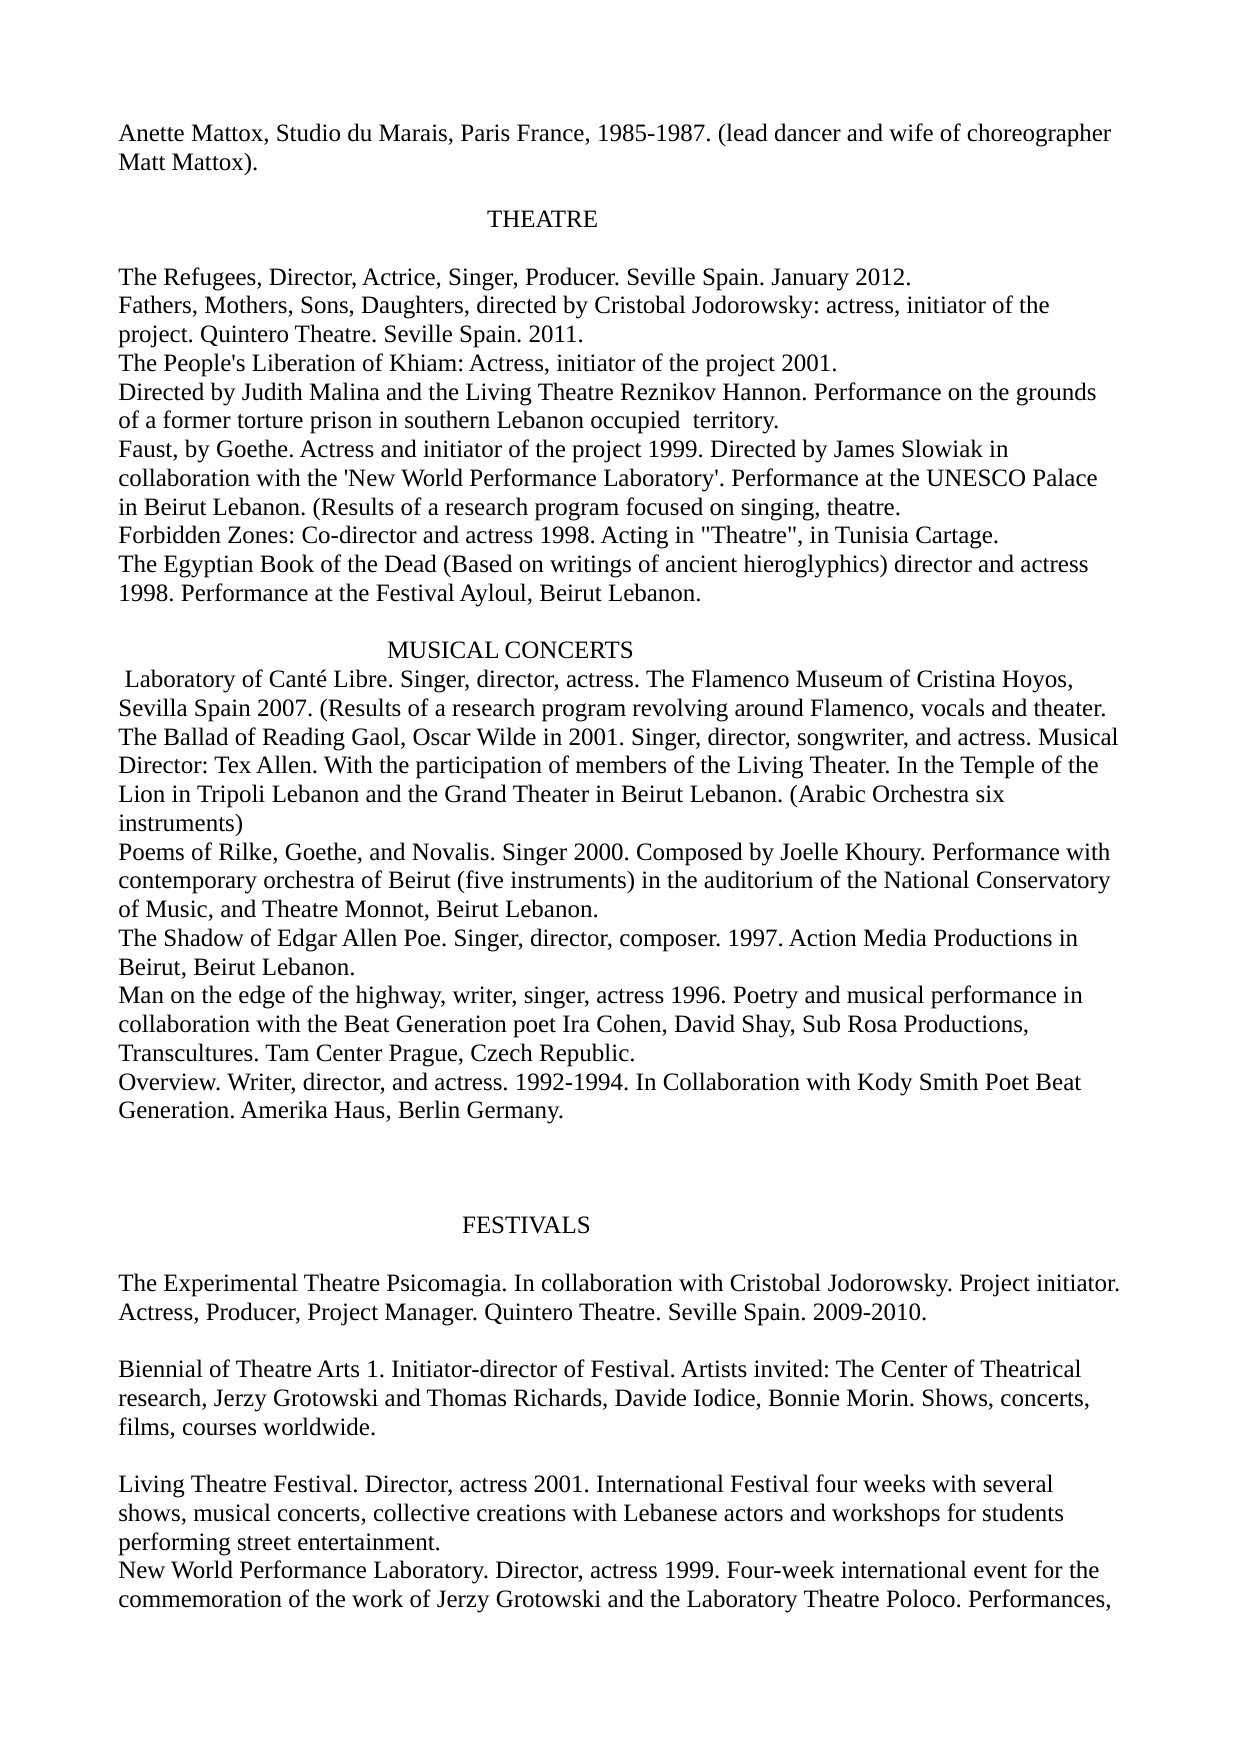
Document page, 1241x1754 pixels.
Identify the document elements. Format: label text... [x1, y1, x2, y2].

text Anette Mattox, Studio du Marais, Paris France, 1985-1987. (lead dancer and wife of choreographer Matt Mattox). THEATRE The Refugees, Director, Actrice, Singer, Producer. Seville Spain. January 2012. Fathers, Mothers, Sons, Daughters, directed by Cristobal Jodorowsky: actress, initiator of the project. Quintero Theatre. Seville Spain. 2011. The People's Liberation of Khiam: Actress, initiator of the project 2001. Directed by Judith Malina and the Living Theatre Reznikov Hannon. Performance on the grounds of a former torture prison in southern Lebanon occupied territory. Faust, by Goethe. Actress and initiator of the project 1999. Directed by James Slowiak in collaboration with the 'New World Performance Laboratory'. Performance at the UNESCO Palace in Beirut Lebanon. (Results of a research program focused on singing, theatre. Forbidden Zones: Co-director and actress 1998. Acting in "Theatre", in Tunisia Cartage. The Egyptian Book of the Dead (Based on writings of ancient hieroglyphics) director and actress 1998. Performance at the Festival Ayloul, Beirut Lebanon. MUSICAL CONCERTS Laboratory of Canté Libre. Singer, director, actress. The Flamenco Museum of Cristina Hoyos, Sevilla Spain 2007. (Results of a research program revolving around Flamenco, vocals and theater. The Ballad of Reading Gaol, Oscar Wilde in 2001. Singer, director, songwriter, and actress. Musical Director: Tex Allen. With the participation of members of the Living Theater. In the Temple of the Lion in Tripoli Lebanon and the Grand Theater in Beirut Lebanon. (Arabic Orchestra six instruments) Poems of Rilke, Goethe, and Novalis. Singer 2000. Composed by Joelle Khoury. Performance with contemporary orchestra of Beirut (five instruments) in the auditorium of the National Conservatory of Music, and Theatre Monnot, Beirut Lebanon. The Shadow of Edgar Allen Poe. Singer, director, composer. 1997. Action Media Productions in Beirut, Beirut Lebanon. Man on the edge of the highway, writer, singer, actress 1996. Poetry and musical performance in collaboration with the Beat Generation poet Ira Cohen, David Shay, Sub Rosa Productions, Transcultures. Tam Center Prague, Czech Republic. Overview. Writer, director, and actress. 1992-1994. In Collaboration with Kody Smith Poet Beat Generation. Amerika Haus, Berlin Germany. FESTIVALS The Experimental Theatre Psicomagia. In collaboration with Cristobal Jodorowsky. Project initiator. Actress, Producer, Project Manager. Quintero Theatre. Seville Spain. 2009-2010. Biennial of Theatre Arts 1. Initiator-director of Festival. Artists invited: The Center of Theatrical research, Jerzy Grotowski and Thomas Richards, Davide Iodice, Bonnie Morin. Shows, concerts, films, courses worldwide. Living Theatre Festival. Director, actress 2001. International Festival four weeks with several shows, musical concerts, collective creations with Lebanese actors and workshops for students performing street entertainment. New World Performance Laboratory. Director, actress 1999. Four-week international event for the commemoration of the work of Jerzy Grotowski and the Laboratory Theatre Poloco. Performances, [118, 118, 1122, 1613]
